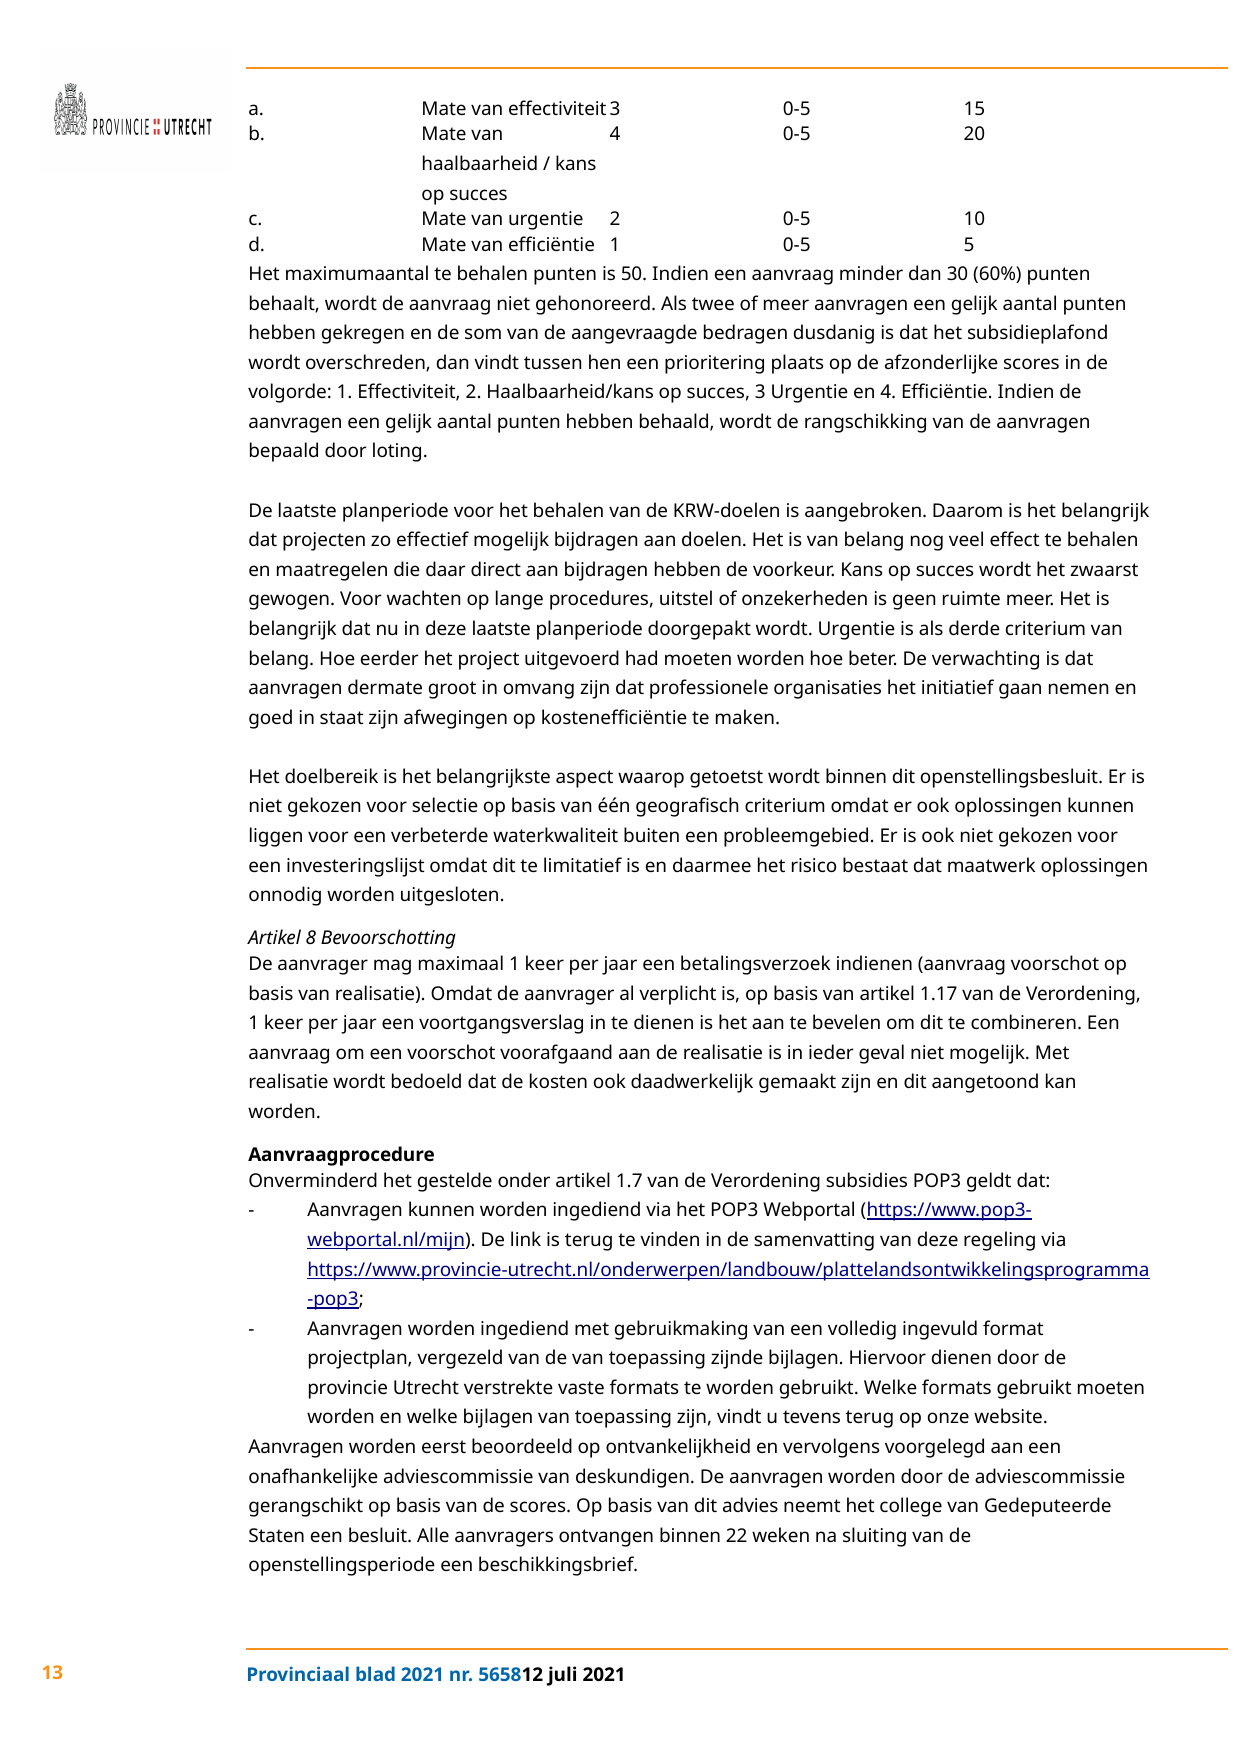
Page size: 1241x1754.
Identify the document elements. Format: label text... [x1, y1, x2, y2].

table_cell 1 [609, 231, 783, 257]
table_cell Mate van urgentie [421, 205, 609, 231]
list Aanvragen worden ingediend met gebruikmaking van een volledig ingevuld format projectplan, vergezeld van de van toepassing zijnde bijlagen. Hiervoor dienen door de provincie Utrecht verstrekte vaste formats te worden gebruikt. Welke formats gebruikt moeten worden en welke bijlagen van toepassing zijn, vindt u tevens terug op onze website. [248, 1315, 1152, 1429]
text De aanvrager mag maximaal 1 keer per jaar een betalingsverzoek indienen (aanvraag voorschot op basis van realisatie). Omdat de aanvrager al verplicht is, op basis van artikel 1.17 van de Verordening, 1 keer per jaar een voortgangsverslag in te dienen is het aan te bevelen om dit te combineren. Een aanvraag om een voorschot voorafgaand aan de realisatie is in ieder geval niet mogelijk. Met realisatie wordt bedoeld dat de kosten ook daadwerkelijk gemaakt zijn en dit aangetoond kan worden. [248, 950, 1152, 1124]
table_cell 4 [609, 121, 783, 205]
table_cell 2 [609, 205, 783, 231]
table_cell 0-5 [783, 121, 963, 205]
table_cell 3 [609, 95, 783, 121]
table_cell a. [248, 95, 421, 121]
text Aanvragen worden eerst beoordeeld op ontvankelijkheid en vervolgens voorgelegd aan een onafhankelijke adviescommissie van deskundigen. De aanvragen worden door de adviescommissie gerangschikt op basis van de scores. Op basis van dit advies neemt het college van Gedeputeerde Staten een besluit. Alle aanvragers ontvangen binnen 22 weken na sluiting van de openstellingsperiode een beschikkingsbrief. [248, 1433, 1152, 1577]
table_cell 5 [963, 231, 1152, 257]
table_cell 10 [963, 205, 1152, 231]
picture [41, 47, 231, 172]
table_cell 15 [963, 95, 1152, 121]
table_cell 0-5 [783, 205, 963, 231]
table_cell c. [248, 205, 421, 231]
table_cell Mate van efficiëntie [421, 231, 609, 257]
table_cell b. [248, 121, 421, 205]
text Aanvraagprocedure [248, 1141, 1152, 1167]
table_cell 20 [963, 121, 1152, 205]
text Artikel 8 Bevoorschotting [248, 924, 1152, 950]
text Onverminderd het gestelde onder artikel 1.7 van de Verordening subsidies POP3 geldt dat: [248, 1167, 1152, 1193]
text De laatste planperiode voor het behalen van de KRW-doelen is aangebroken. Daarom is het belangrijk dat projecten zo effectief mogelijk bijdragen aan doelen. Het is van belang nog veel effect te behalen en maatregelen die daar direct aan bijdragen hebben de voorkeur. Kans op succes wordt het zwaarst gewogen. Voor wachten op lange procedures, uitstel of onzekerheden is geen ruimte meer. Het is belangrijk dat nu in deze laatste planperiode doorgepakt wordt. Urgentie is als derde criterium van belang. Hoe eerder het project uitgevoerd had moeten worden hoe beter. De verwachting is dat aanvragen dermate groot in omvang zijn dat professionele organisaties het initiatief gaan nemen en goed in staat zijn afwegingen op kostenefficiëntie te maken. [248, 497, 1152, 729]
table_cell d. [248, 231, 421, 257]
table_cell Mate van haalbaarheid / kans op succes [421, 121, 609, 205]
table_cell 0-5 [783, 95, 963, 121]
list Aanvragen kunnen worden ingediend via het POP3 Webportal (https://www.pop3-webportal.nl/mijn). De link is terug te vinden in de samenvatting van deze regeling via https://www.provincie-utrecht.nl/onderwerpen/landbouw/plattelandsontwikkelingsprogramma-pop3; [248, 1197, 1152, 1311]
table_cell Mate van effectiviteit [421, 95, 609, 121]
text Het maximumaantal te behalen punten is 50. Indien een aanvraag minder dan 30 (60%) punten behaalt, wordt de aanvraag niet gehonoreerd. Als twee of meer aanvragen een gelijk aantal punten hebben gekregen en de som van de aangevraagde bedragen dusdanig is dat het subsidieplafond wordt overschreden, dan vindt tussen hen een prioritering plaats op de afzonderlijke scores in de volgorde: 1. Effectiviteit, 2. Haalbaarheid/kans op succes, 3 Urgentie en 4. Efficiëntie. Indien de aanvragen een gelijk aantal punten hebben behaald, wordt de rangschikking van de aanvragen bepaald door loting. [248, 260, 1152, 463]
table_cell 0-5 [783, 231, 963, 257]
text Het doelbereik is het belangrijkste aspect waarop getoetst wordt binnen dit openstellingsbesluit. Er is niet gekozen voor selectie op basis van één geografisch criterium omdat er ook oplossingen kunnen liggen voor een verbeterde waterkwaliteit buiten een probleemgebied. Er is ook niet gekozen voor een investeringslijst omdat dit te limitatief is en daarmee het risico bestaat dat maatwerk oplossingen onnodig worden uitgesloten. [248, 763, 1152, 907]
